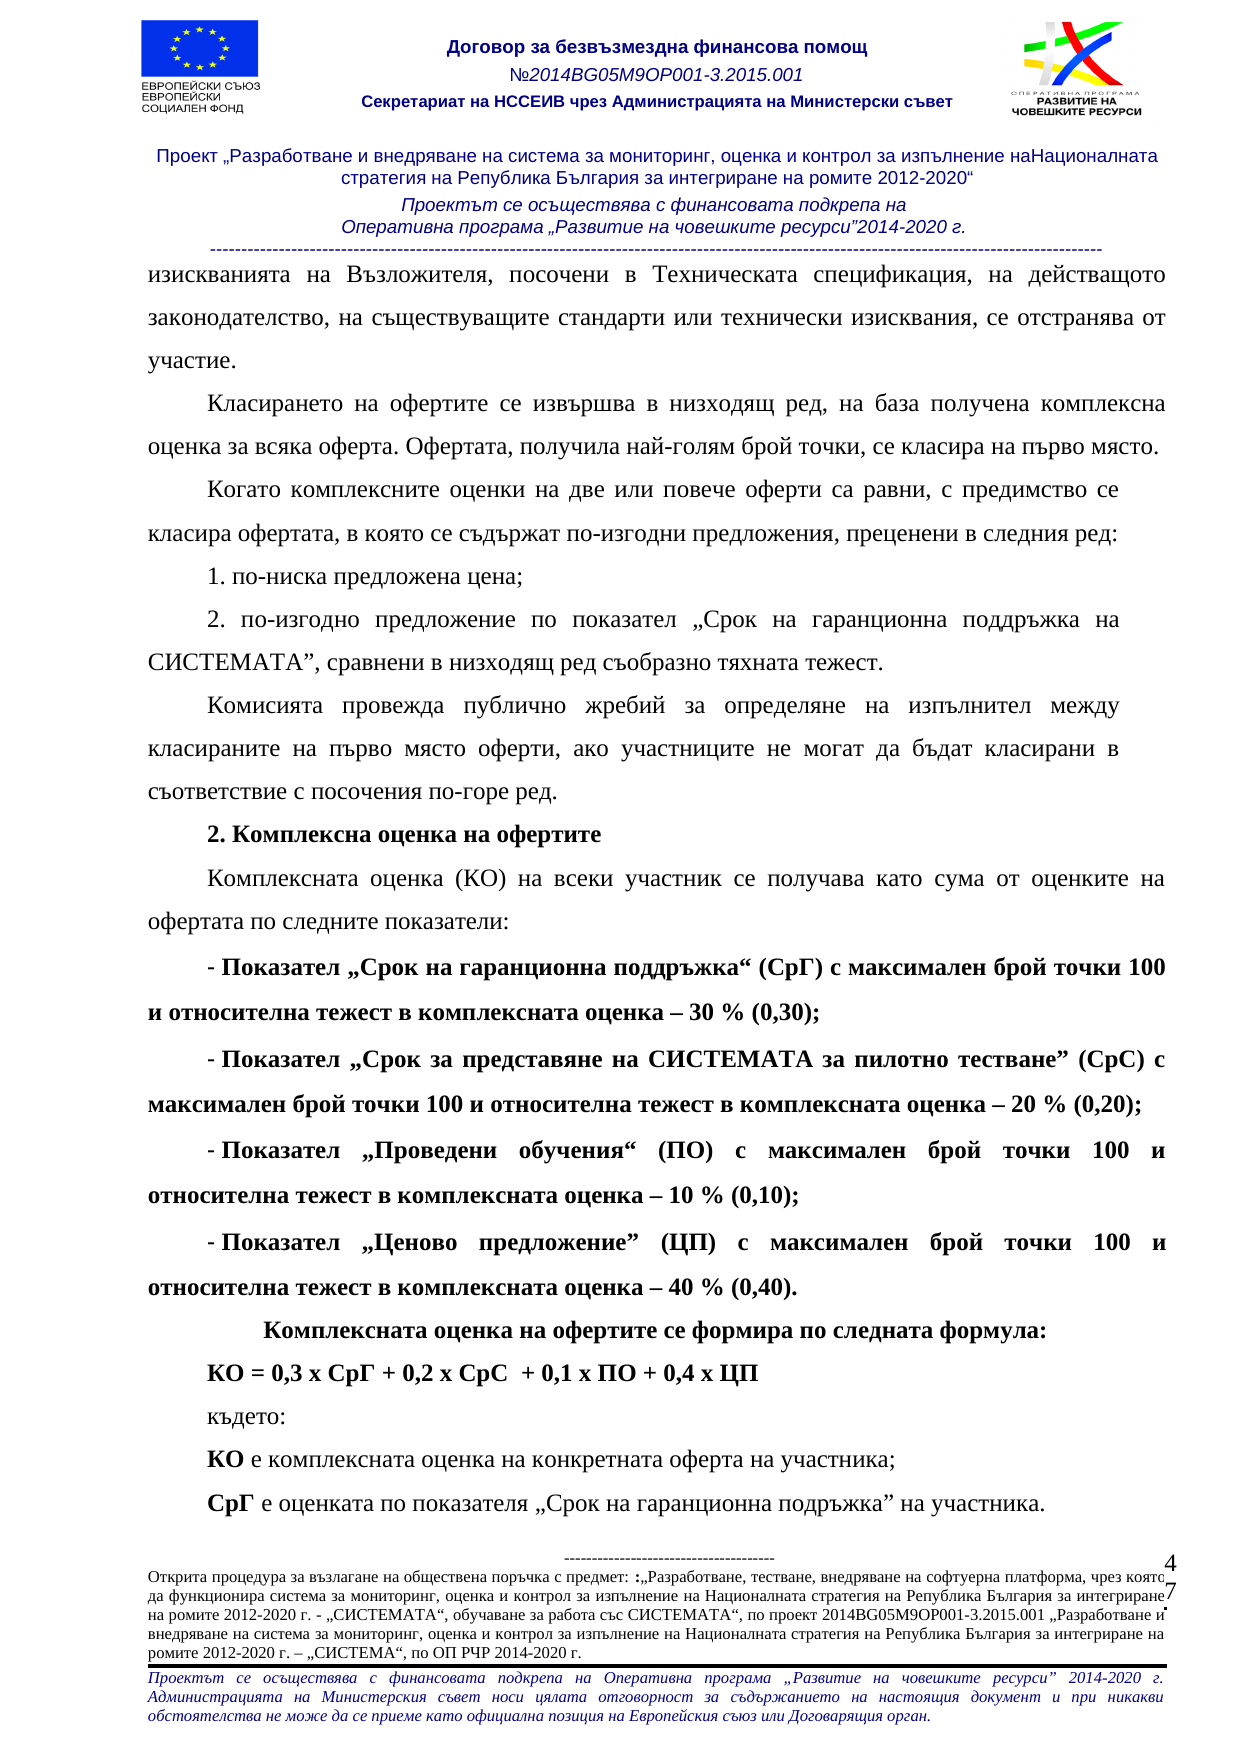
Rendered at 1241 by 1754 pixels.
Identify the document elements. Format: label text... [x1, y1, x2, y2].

list Показател „Срок на гаранционна поддръжка“ (СрГ) с максимален брой точки 100 и относителна тежест в комплексната оценка – 30 % (0,30); [148, 949, 1167, 1026]
list Показател „Ценово предложение” (ЦП) с максимален брой точки 100 и относителна тежест в комплексната оценка – 40 % (0,40). [148, 1224, 1167, 1301]
text СрГ е оценката по показателя „Срок на гаранционна подръжка” на участника. [148, 1488, 1167, 1516]
text КО е комплексната оценка на конкретната оферта на участника; [148, 1444, 1167, 1473]
text изискванията на Възложителя, посочени в Техническата спецификация, на действащото законодателство, на съществуващите стандарти или технически изисквания, се отстранява от участие. [148, 259, 1167, 374]
text 1. по-ниска предложена цена; [148, 561, 1121, 589]
text Комисията провежда публично жребий за определяне на изпълнител между класираните на първо място оферти, ако участниците не могат да бъдат класирани в съответствие с посочения по-горе ред. [148, 690, 1121, 805]
text Когато комплексните оценки на две или повече оферти са равни, с предимство се класира офертата, в която се съдържат по-изгодни предложения, преценени в следния ред: [148, 474, 1121, 546]
text Комплексната оценка на офертите се формира по следната формула: [148, 1315, 1167, 1344]
text КО = 0,3 х СрГ + 0,2 х СрС + 0,1 х ПО + 0,4 х ЦП [148, 1358, 1167, 1387]
list Показател „Проведени обучения“ (ПО) с максимален брой точки 100 и относителна тежест в комплексната оценка – 10 % (0,10); [148, 1132, 1167, 1209]
text Класирането на офертите се извършва в низходящ ред, на база получена комплексна оценка за всяка оферта. Офертата, получила най-голям брой точки, се класира на първо място. [148, 388, 1167, 460]
text където: [148, 1401, 1167, 1430]
text 2. по-изгодно предложение по показател „Срок на гаранционна поддръжка на СИСТЕМАТА”, сравнени в низходящ ред съобразно тяхната тежест. [148, 604, 1121, 676]
list Показател „Срок за представяне на СИСТЕМАТА за пилотно тестване” (СрС) с максимален брой точки 100 и относителна тежест в комплексната оценка – 20 % (0,20); [148, 1041, 1167, 1118]
text Комплексната оценка (КО) на всеки участник се получава като сума от оценките на офертата по следните показатели: [148, 863, 1167, 934]
text 2. Комплексна оценка на офертите [148, 819, 1167, 848]
